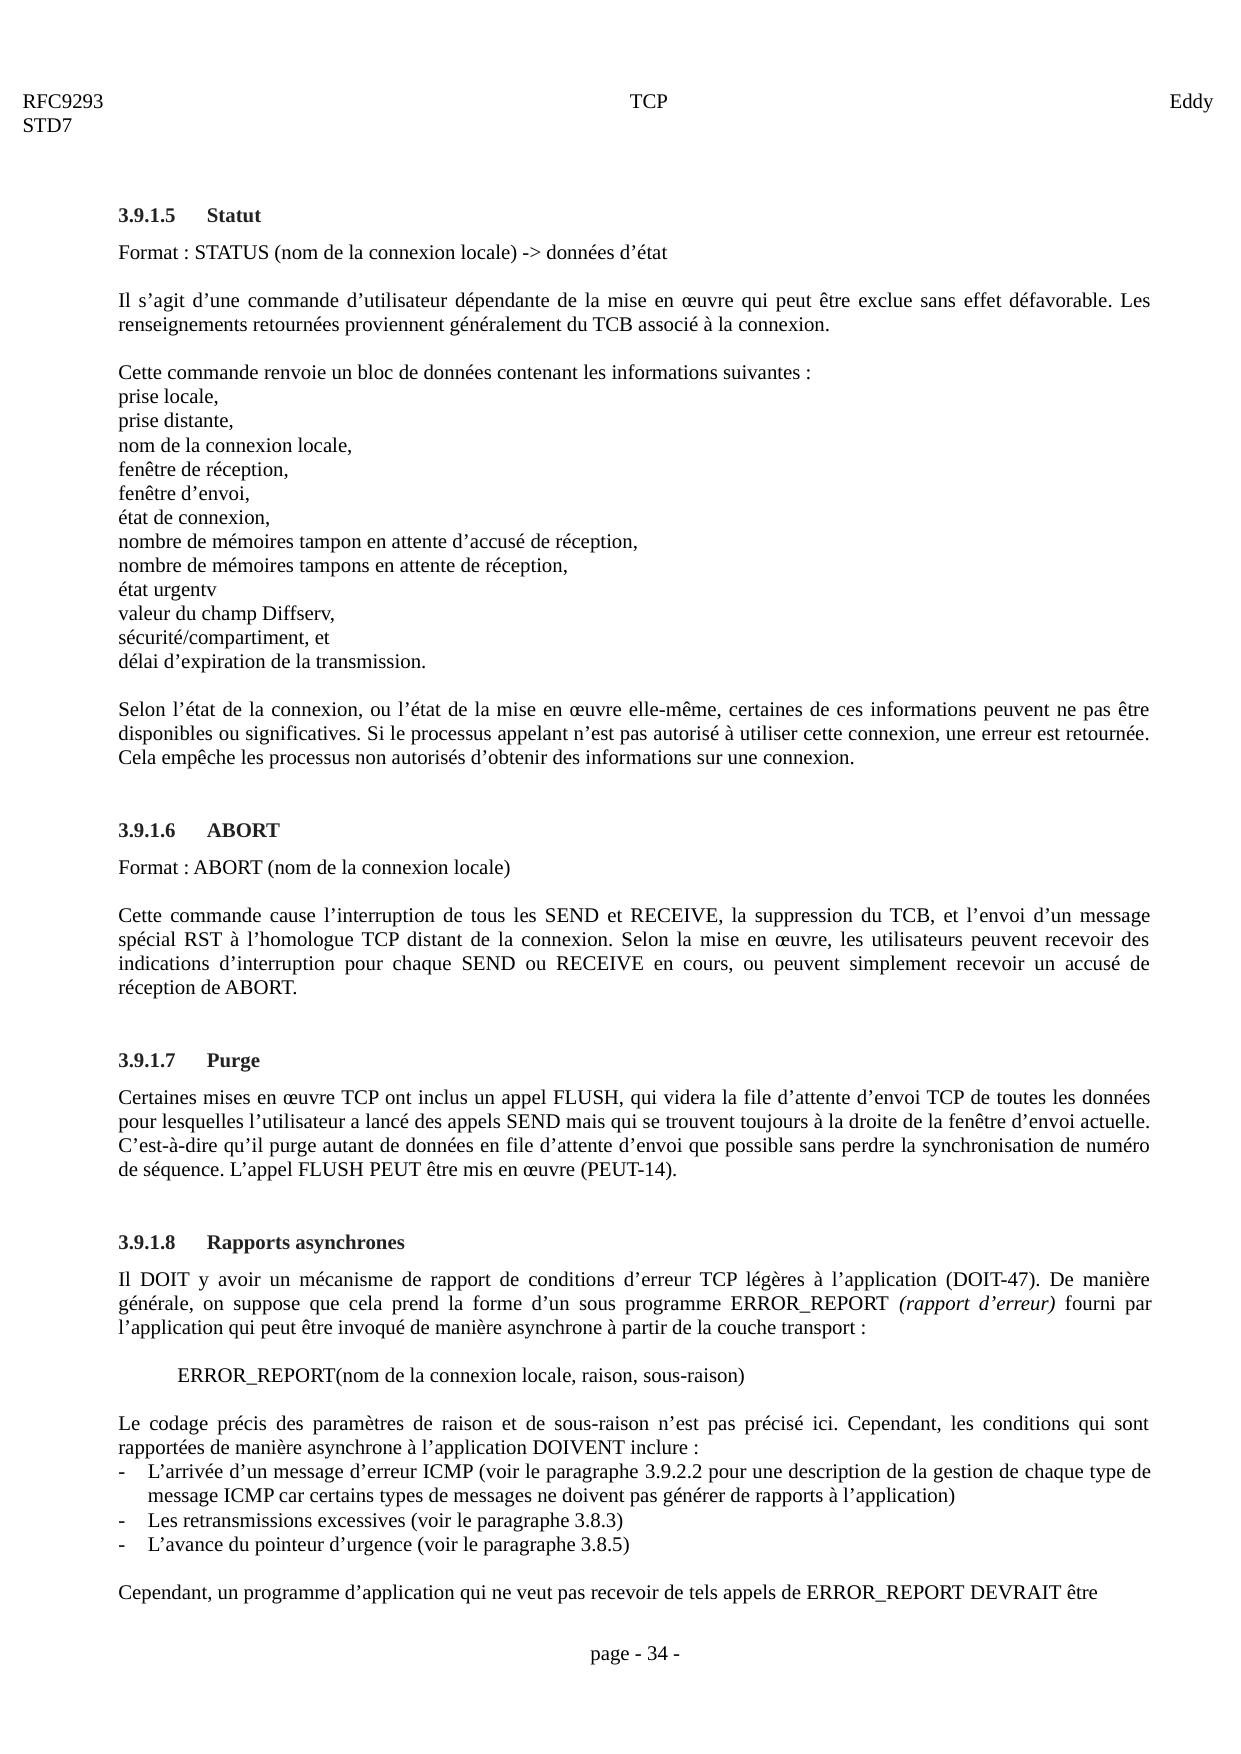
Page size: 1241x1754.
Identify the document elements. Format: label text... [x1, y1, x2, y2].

text nom de la connexion locale, [118, 432, 1152, 457]
text délai d’expiration de la transmission. [118, 649, 1152, 673]
text Cependant, un programme d’application qui ne veut pas recevoir de tels appels de ERROR_REPORT DEVRAIT être [118, 1580, 1152, 1604]
text fenêtre de réception, [118, 457, 1152, 481]
subtitle 3.9.1.6 ABORT [118, 818, 1152, 842]
text ERROR_REPORT(nom de la connexion locale, raison, sous-raison) [177, 1363, 1152, 1387]
text sécurité/compartiment, et [118, 625, 1152, 649]
text Cette commande renvoie un bloc de données contenant les informations suivantes : [118, 360, 1152, 384]
text état urgentv [118, 577, 1152, 601]
text Il s’agit d’une commande d’utilisateur dépendante de la mise en œuvre qui peut être exclue sans effet défavorable. Les renseignements retournées proviennent généralement du TCB associé à la connexion. [118, 288, 1152, 336]
text Format : STATUS (nom de la connexion locale) -> données d’état [118, 240, 1152, 264]
text Le codage précis des paramètres de raison et de sous-raison n’est pas précisé ici. Cependant, les conditions qui sont rapportées de manière asynchrone à l’application DOIVENT inclure : [118, 1411, 1152, 1459]
text valeur du champ Diffserv, [118, 601, 1152, 625]
text - L’arrivée d’un message d’erreur ICMP (voir le paragraphe 3.9.2.2 pour une description de la gestion de chaque type de message ICMP car certains types de messages ne doivent pas générer de rapports à l’application) [118, 1459, 1152, 1507]
subtitle 3.9.1.7 Purge [118, 1048, 1152, 1072]
text prise locale, [118, 384, 1152, 408]
text Cette commande cause l’interruption de tous les SEND et RECEIVE, la suppression du TCB, et l’envoi d’un message spécial RST à l’homologue TCP distant de la connexion. Selon la mise en œuvre, les utilisateurs peuvent recevoir des indications d’interruption pour chaque SEND ou RECEIVE en cours, ou peuvent simplement recevoir un accusé de réception de ABORT. [118, 903, 1152, 999]
text fenêtre d’envoi, [118, 481, 1152, 505]
subtitle 3.9.1.8 Rapports asynchrones [118, 1230, 1152, 1254]
text Certaines mises en œuvre TCP ont inclus un appel FLUSH, qui videra la file d’attente d’envoi TCP de toutes les données pour lesquelles l’utilisateur a lancé des appels SEND mais qui se trouvent toujours à la droite de la fenêtre d’envoi actuelle. C’est-à-dire qu’il purge autant de données en file d’attente d’envoi que possible sans perdre la synchronisation de numéro de séquence. L’appel FLUSH PEUT être mis en œuvre (PEUT-14). [118, 1085, 1152, 1181]
text Format : ABORT (nom de la connexion locale) [118, 855, 1152, 879]
text nombre de mémoires tampons en attente de réception, [118, 553, 1152, 577]
text nombre de mémoires tampon en attente d’accusé de réception, [118, 529, 1152, 553]
text Selon l’état de la connexion, ou l’état de la mise en œuvre elle-même, certaines de ces informations peuvent ne pas être disponibles ou significatives. Si le processus appelant n’est pas autorisé à utiliser cette connexion, une erreur est retournée. Cela empêche les processus non autorisés d’obtenir des informations sur une connexion. [118, 697, 1152, 769]
text - L’avance du pointeur d’urgence (voir le paragraphe 3.8.5) [118, 1532, 1152, 1556]
text prise distante, [118, 408, 1152, 432]
subtitle 3.9.1.5 Statut [118, 203, 1152, 227]
text - Les retransmissions excessives (voir le paragraphe 3.8.3) [118, 1507, 1152, 1532]
text état de connexion, [118, 505, 1152, 529]
text Il DOIT y avoir un mécanisme de rapport de conditions d’erreur TCP légères à l’application (DOIT-47). De manière générale, on suppose que cela prend la forme d’un sous programme ERROR_REPORT (rapport d’erreur) fourni par l’application qui peut être invoqué de manière asynchrone à partir de la couche transport : [118, 1267, 1152, 1339]
